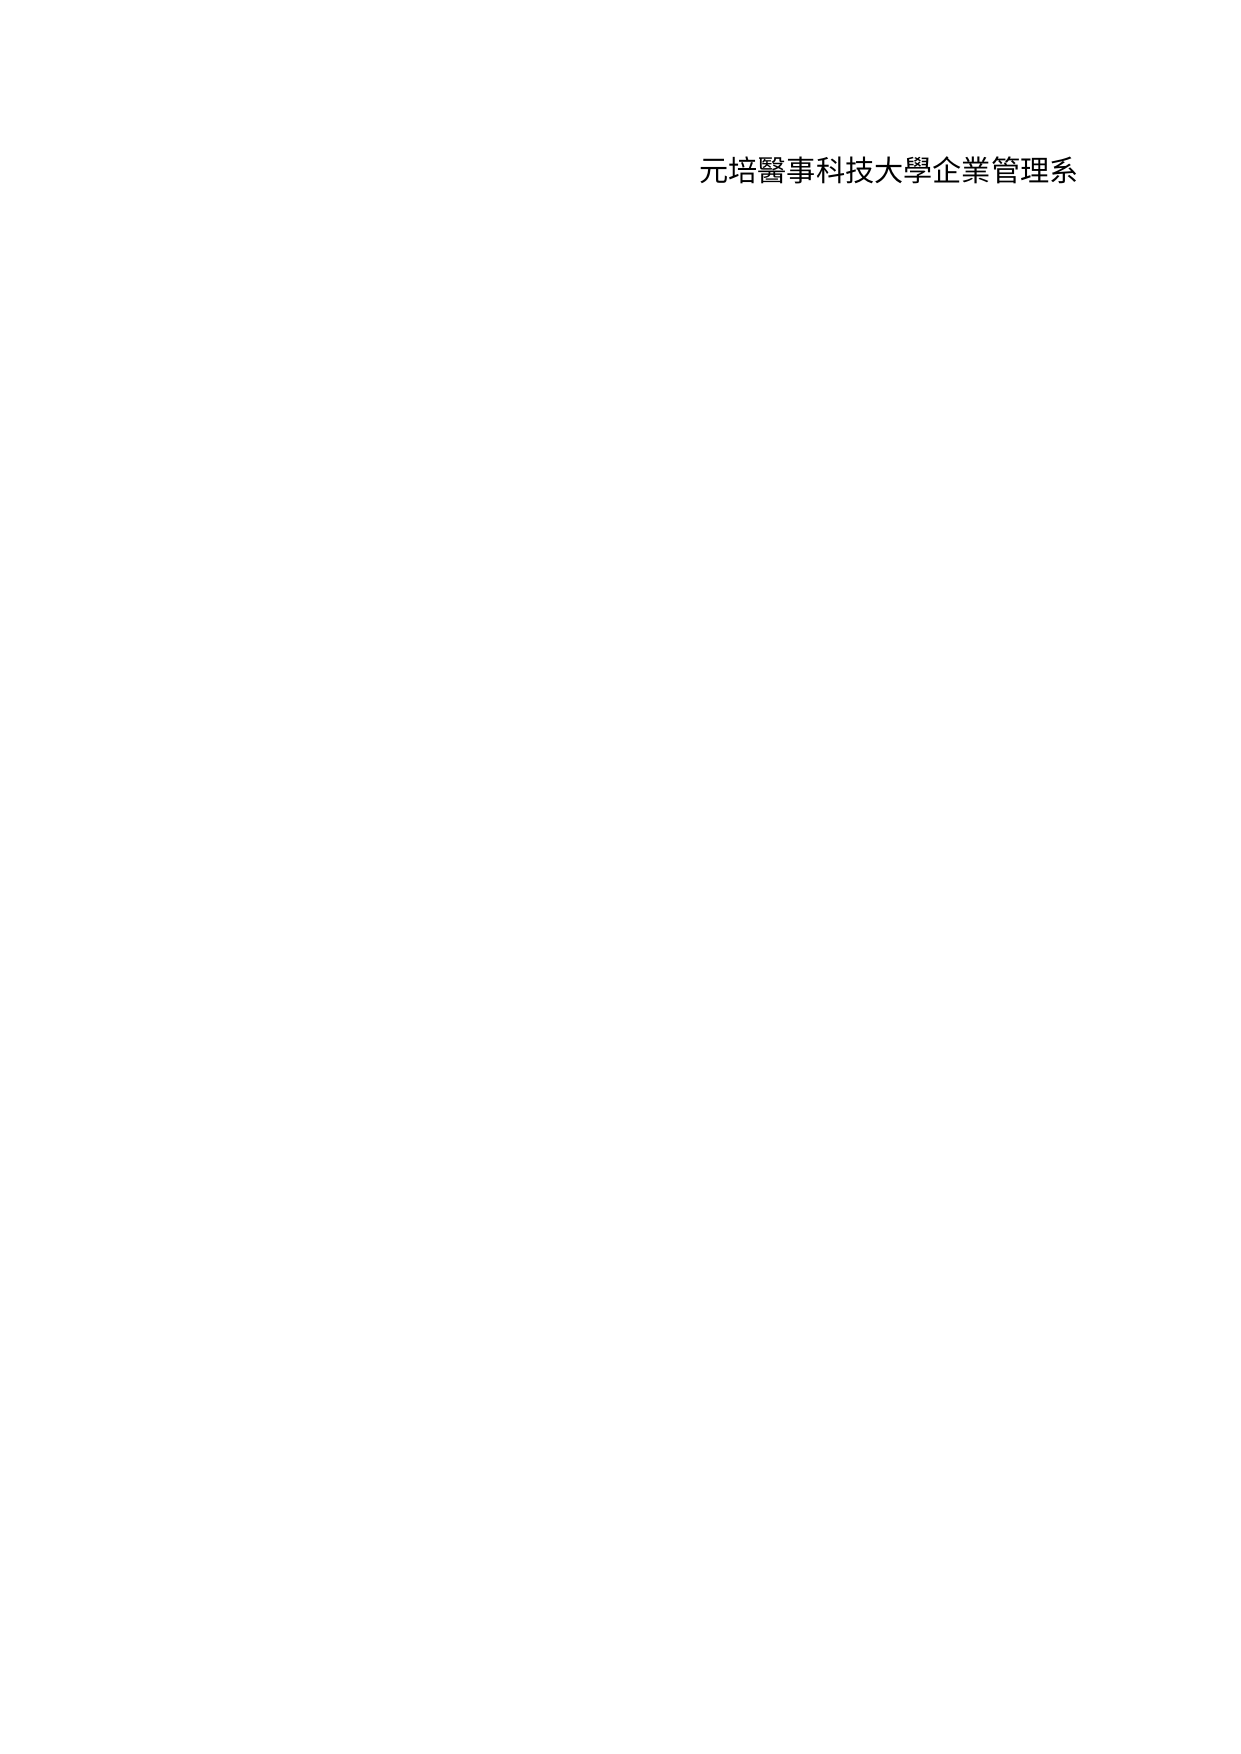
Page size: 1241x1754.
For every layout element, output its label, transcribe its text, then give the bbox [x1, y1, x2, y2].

text 元培醫事科技大學企業管理系 [118, 127, 1078, 189]
